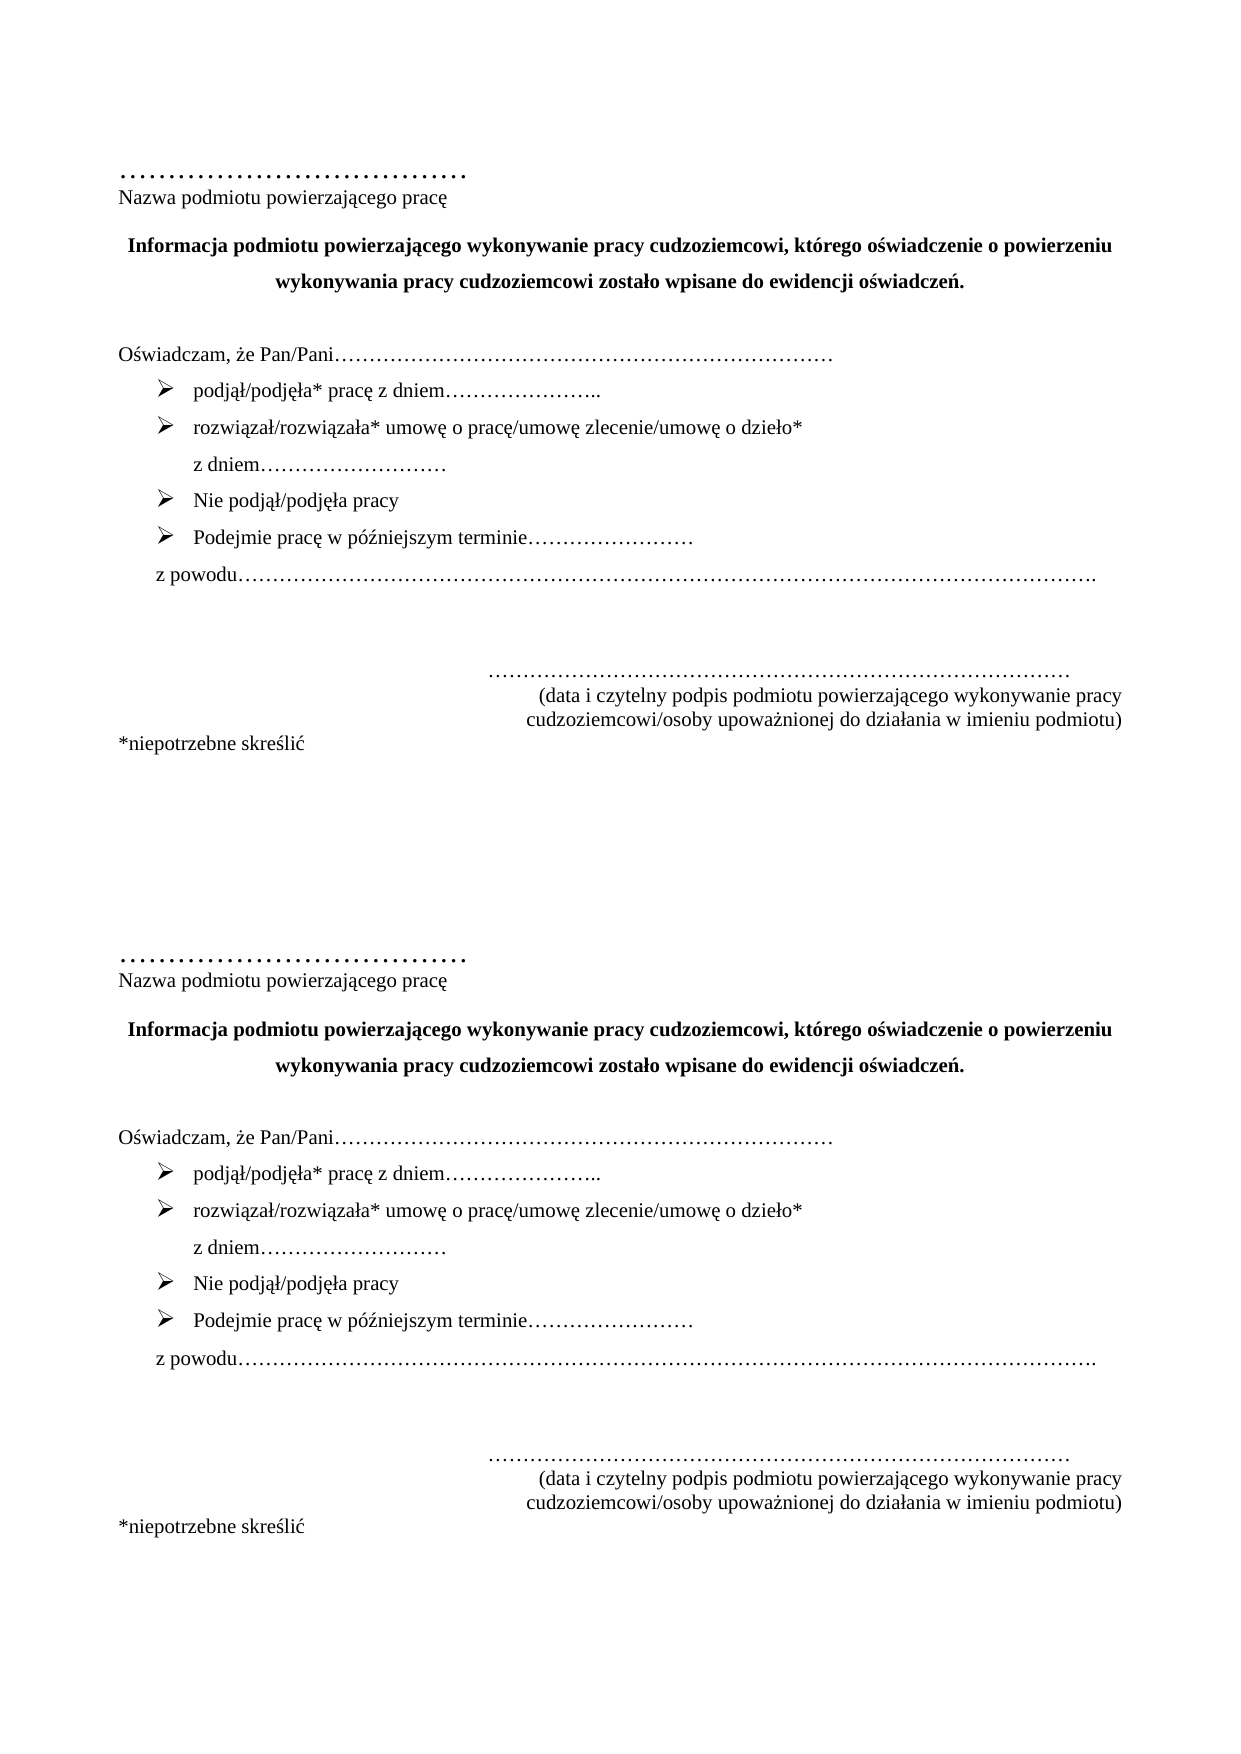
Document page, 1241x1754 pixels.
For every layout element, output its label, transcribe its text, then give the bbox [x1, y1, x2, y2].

list podjął/podjęła* pracę z dniem………………….. [156, 377, 1122, 402]
text Oświadczam, że Pan/Pani……………………………………………………………… [118, 1125, 1122, 1149]
text (data i czytelny podpis podmiotu powierzającego wykonywanie pracy cudzoziemcowi/osoby upoważnionej do działania w imieniu podmiotu) [118, 1466, 1122, 1514]
list Nie podjął/podjęła pracy [156, 1271, 1122, 1296]
text *niepotrzebne skreślić [118, 731, 1122, 755]
text ………………………………………………………………………… [118, 1442, 1122, 1466]
text Informacja podmiotu powierzającego wykonywanie pracy cudzoziemcowi, którego oświadczenie o powierzeniu wykonywania pracy cudzoziemcowi zostało wpisane do ewidencji oświadczeń. [118, 233, 1122, 293]
text z powodu……………………………………………………………………………………………………………. [156, 1346, 1122, 1369]
list rozwiązał/rozwiązała* umowę o pracę/umowę zlecenie/umowę o dzieło* z dniem……………………… [156, 415, 1122, 476]
text Oświadczam, że Pan/Pani……………………………………………………………… [118, 341, 1122, 366]
text Informacja podmiotu powierzającego wykonywanie pracy cudzoziemcowi, którego oświadczenie o powierzeniu wykonywania pracy cudzoziemcowi zostało wpisane do ewidencji oświadczeń. [118, 1017, 1122, 1077]
text Nazwa podmiotu powierzającego pracę [118, 968, 1122, 992]
text (data i czytelny podpis podmiotu powierzającego wykonywanie pracy cudzoziemcowi/osoby upoważnionej do działania w imieniu podmiotu) [118, 682, 1122, 731]
text *niepotrzebne skreślić [118, 1514, 1122, 1538]
list Nie podjął/podjęła pracy [156, 488, 1122, 513]
list Podejmie pracę w późniejszym terminie…………………… [156, 1308, 1122, 1333]
text ………………………………………………………………………… [118, 658, 1122, 682]
list podjął/podjęła* pracę z dniem………………….. [156, 1161, 1122, 1186]
list Podejmie pracę w późniejszym terminie…………………… [156, 525, 1122, 550]
text ……………………………… [118, 152, 1122, 185]
text Nazwa podmiotu powierzającego pracę [118, 185, 1122, 209]
text ……………………………… [118, 935, 1122, 968]
text z powodu……………………………………………………………………………………………………………. [156, 562, 1122, 586]
list rozwiązał/rozwiązała* umowę o pracę/umowę zlecenie/umowę o dzieło* z dniem……………………… [156, 1198, 1122, 1259]
